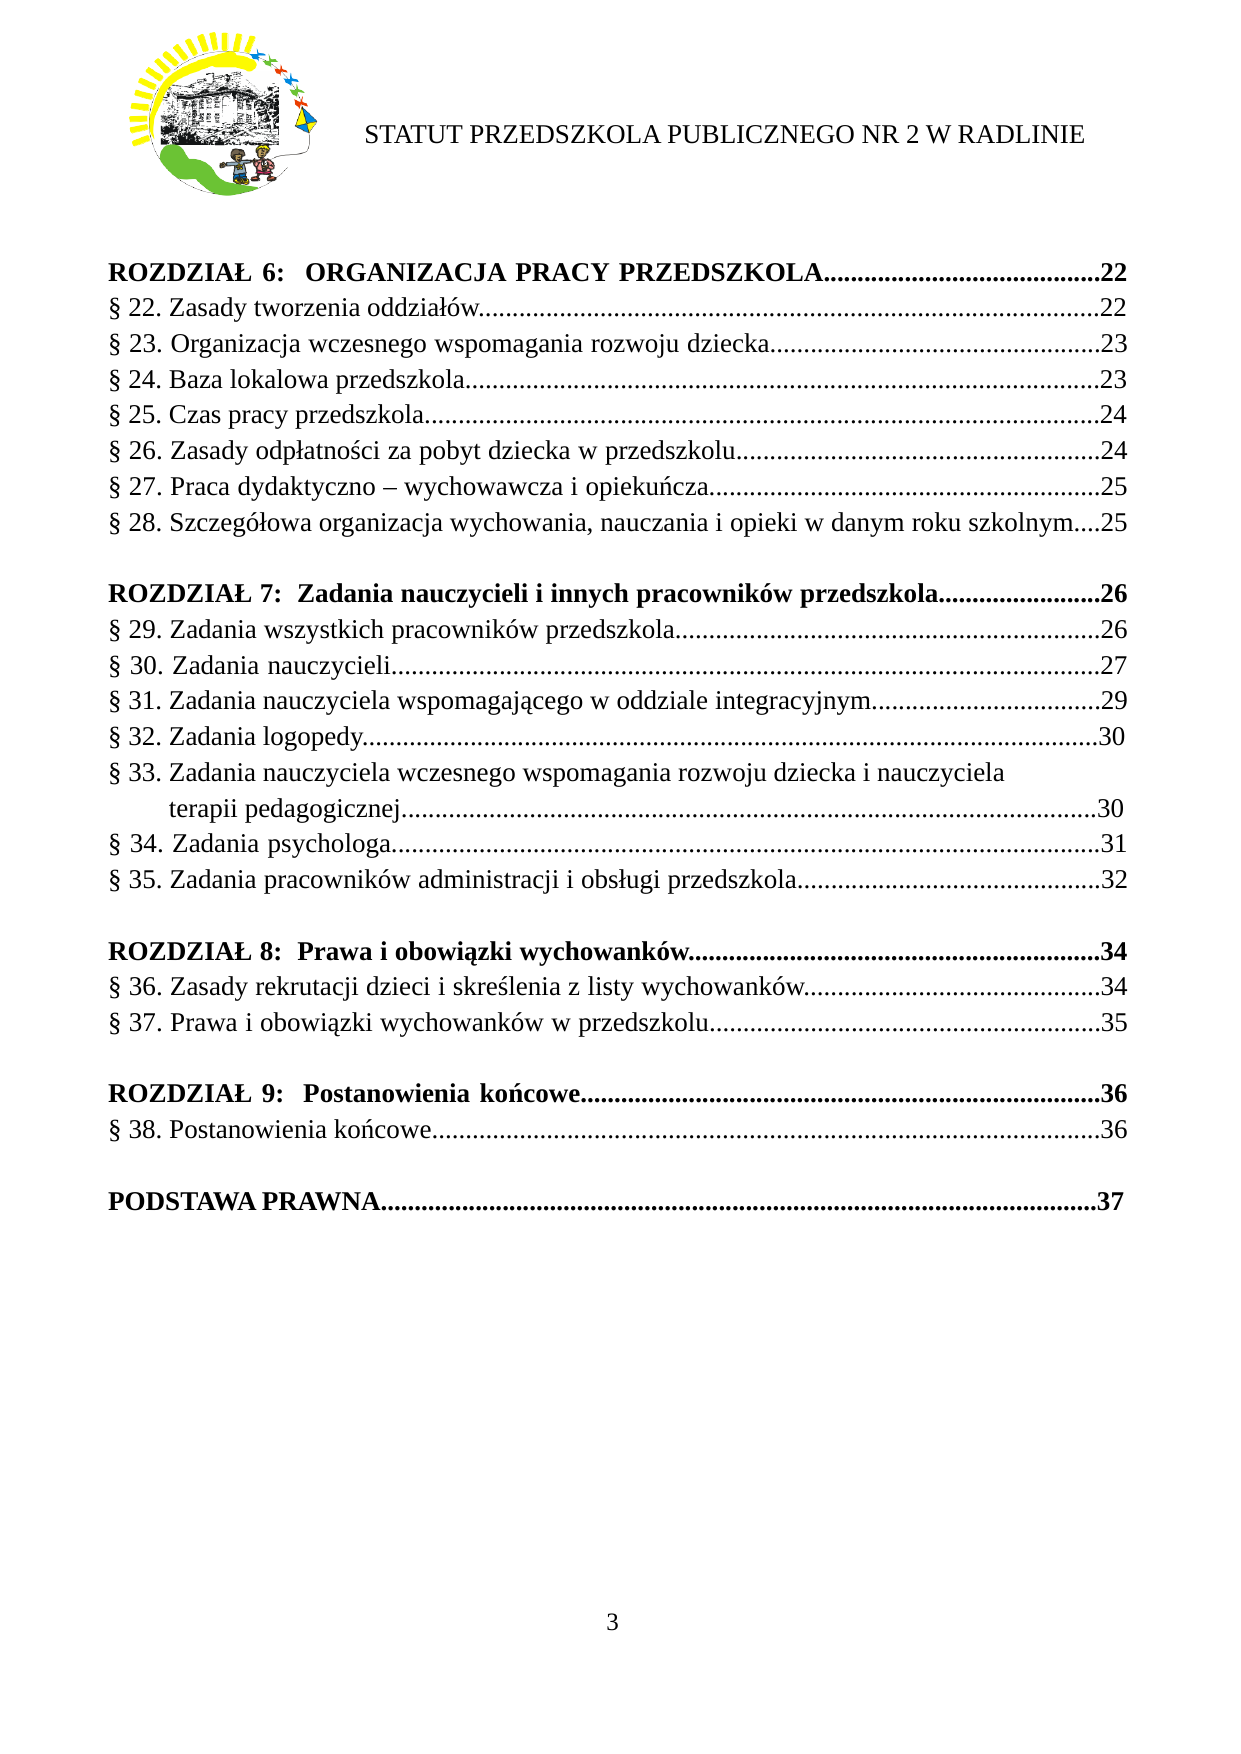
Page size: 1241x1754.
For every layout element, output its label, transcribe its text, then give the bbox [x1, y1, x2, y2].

text § 34. Zadania psychologa.........................................................................................................31 § 35. Zadania pracowników administracji i obsługi przedszkola.............................................32 ROZDZIAŁ 8: Prawa i obowiązki wychowanków.............................................................34 § 36. Zasady rekrutacji dzieci i skreślenia z listy wychowanków............................................34 § 37. Prawa i obowiązki wychowanków w przedszkolu..........................................................35 ROZDZIAŁ 9: Postanowienia końcowe.............................................................................36 § 38. Postanowienia końcowe...................................................................................................36 PODSTAWA PRAWNA..........................................................................................................37 [108, 827, 1129, 1216]
text § 25. Czas pracy przedszkola....................................................................................................24 [108, 399, 1129, 430]
text § 26. Zasady odpłatności za pobyt dziecka w przedszkolu......................................................24 § 27. Praca dydaktyczno – wychowawcza i opiekuńcza..........................................................25 § 28. Szczegółowa organizacja wychowania, nauczania i opieki w danym roku szkolnym....25 ROZDZIAŁ 7: Zadania nauczycieli i innych pracowników przedszkola........................26 § 29. Zadania wszystkich pracowników przedszkola...............................................................26 § 30. Zadania nauczycieli.........................................................................................................27 § 31. Zadania nauczyciela wspomagającego w oddziale integracyjnym..................................29 [108, 434, 1129, 716]
text § 23. Organizacja wczesnego wspomagania rozwoju dziecka.................................................23 § 24. Baza lokalowa przedszkola..............................................................................................23 [108, 327, 1129, 394]
text ROZDZIAŁ 6: ORGANIZACJA PRACY PRZEDSZKOLA.........................................22 § 22. Zasady tworzenia oddziałów............................................................................................22 [108, 256, 1129, 323]
text § 32. Zadania logopedy.............................................................................................................30 § 33. Zadania nauczyciela wczesnego wspomagania rozwoju dziecka i nauczyciela terapii pedagogicznej.......................................................................................................30 [108, 720, 1129, 823]
